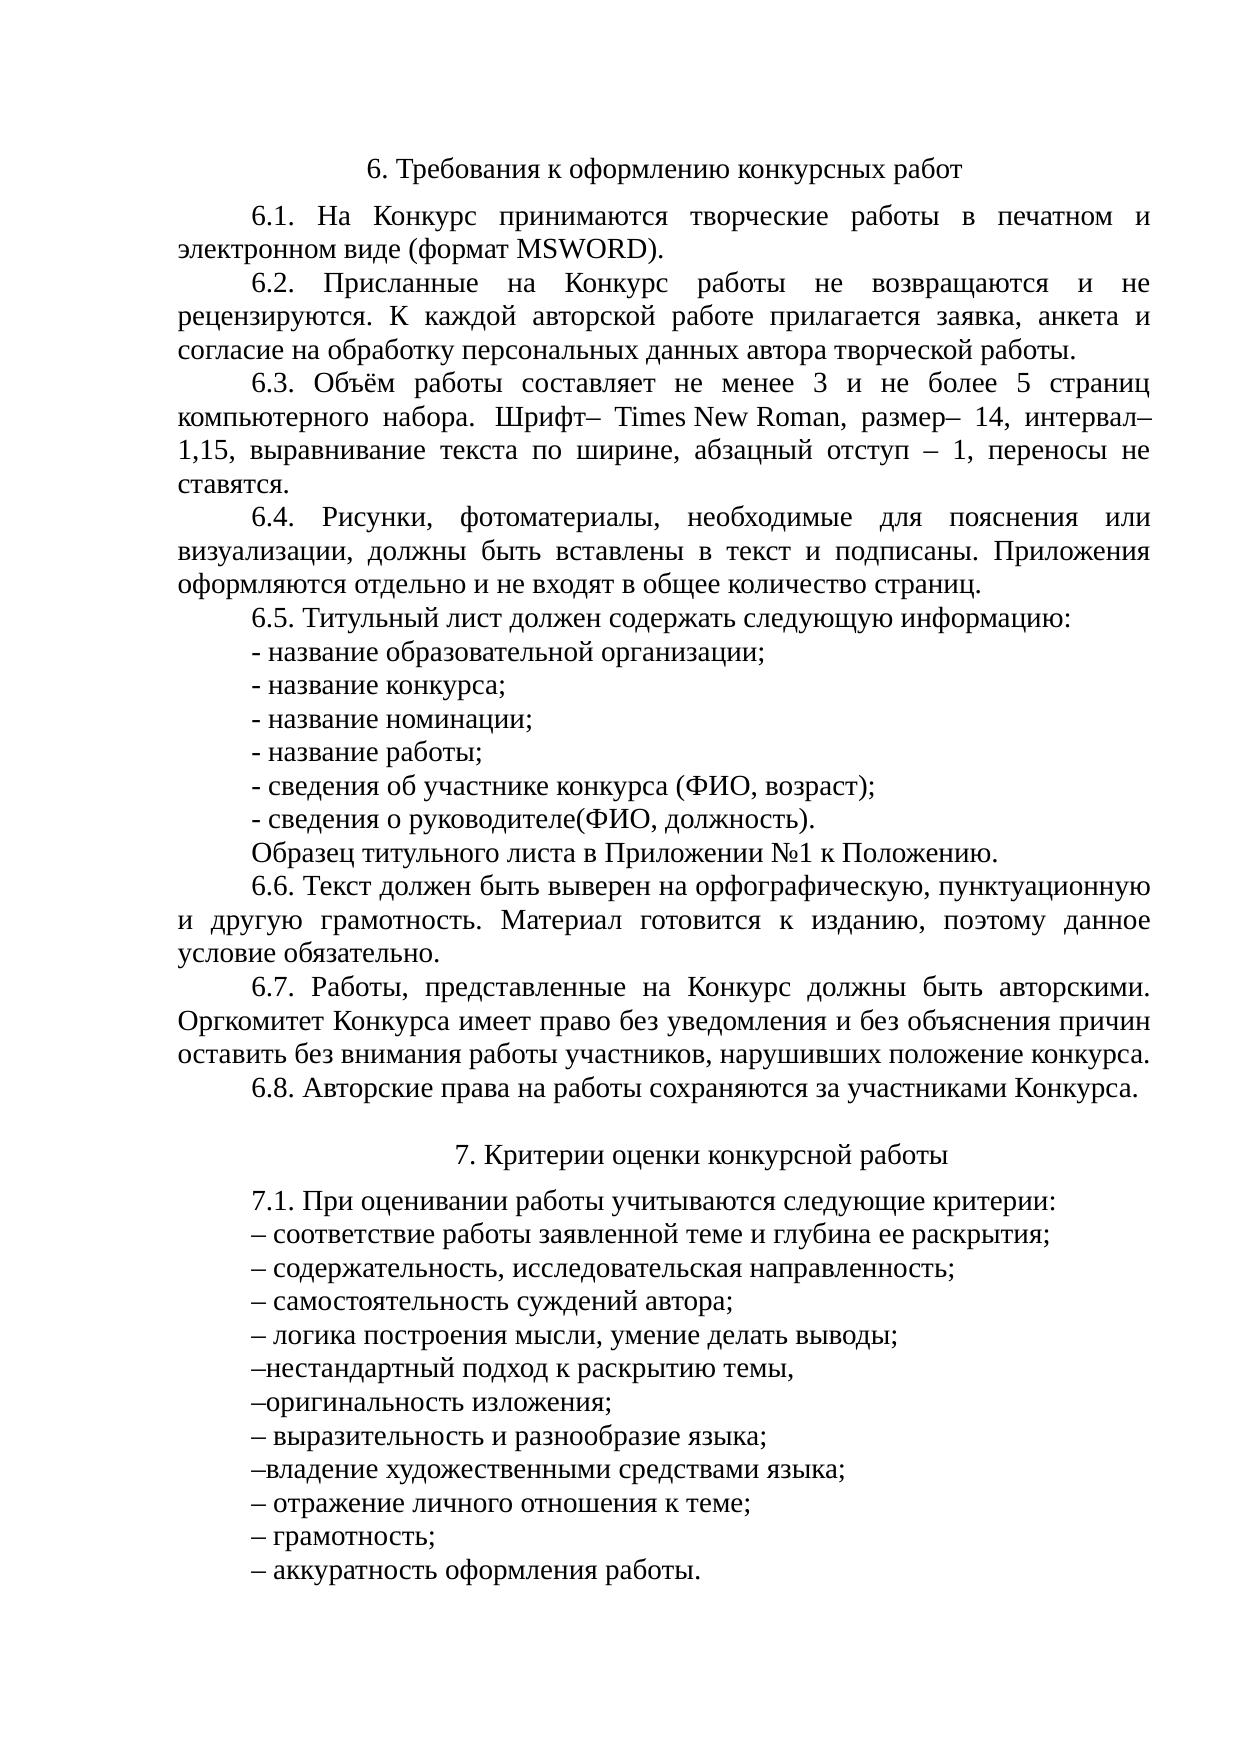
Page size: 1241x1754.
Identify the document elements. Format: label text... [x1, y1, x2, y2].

text 7. Критерии оценки конкурсной работы [177, 1137, 1152, 1170]
text - название номинации; [177, 701, 1152, 734]
text – выразительность и разнообразие языка; [177, 1418, 1152, 1451]
text 6.8. Авторские права на работы сохраняются за участниками Конкурса. [177, 1070, 1152, 1103]
text Образец титульного листа в Приложении №1 к Положению. [177, 835, 1152, 868]
text – самостоятельность суждений автора; [177, 1283, 1152, 1317]
text - сведения об участнике конкурса (ФИО, возраст); [177, 768, 1152, 801]
text – отражение личного отношения к теме; [177, 1485, 1152, 1518]
text –оригинальность изложения; [177, 1384, 1152, 1418]
text 6.6. Текст должен быть выверен на орфографическую, пунктуационную и другую грамотность. Материал готовится к изданию, поэтому данное условие обязательно. [177, 868, 1152, 969]
text - сведения о руководителе(ФИО, должность). [177, 801, 1152, 835]
text – логика построения мысли, умение делать выводы; [177, 1317, 1152, 1351]
text – содержательность, исследовательская направленность; [177, 1250, 1152, 1283]
text 6.7. Работы, представленные на Конкурс должны быть авторскими. Оргкомитет Конкурса имеет право без уведомления и без объяснения причин оставить без внимания работы участников, нарушивших положение конкурса. [177, 969, 1152, 1070]
text – аккуратность оформления работы. [177, 1552, 1152, 1585]
text 6.2. Присланные на Конкурс работы не возвращаются и не рецензируются. К каждой авторской работе прилагается заявка, анкета и согласие на обработку персональных данных автора творческой работы. [177, 265, 1152, 365]
text –владение художественными средствами языка; [177, 1451, 1152, 1485]
text 6.1. На Конкурс принимаются творческие работы в печатном и электронном виде (формат MSWORD). [177, 198, 1152, 265]
text – соответствие работы заявленной теме и глубина ее раскрытия; [177, 1216, 1152, 1250]
text 6.4. Рисунки, фотоматериалы, необходимые для пояснения или визуализации, должны быть вставлены в текст и подписаны. Приложения оформляются отдельно и не входят в общее количество страниц. [177, 499, 1152, 600]
text – грамотность; [177, 1518, 1152, 1552]
text 6. Требования к оформлению конкурсных работ [177, 152, 1152, 185]
text - название конкурса; [177, 667, 1152, 701]
text 6.5. Титульный лист должен содержать следующую информацию: [177, 600, 1152, 634]
text - название образовательной организации; [177, 634, 1152, 667]
text 6.3. Объём работы составляет не менее 3 и не более 5 страниц компьютерного набора. Шрифт– Times New Roman, размер– 14, интервал– 1,15, выравнивание текста по ширине, абзацный отступ – 1, переносы не ставятся. [177, 365, 1152, 499]
text –нестандартный подход к раскрытию темы, [177, 1351, 1152, 1384]
text - название работы; [177, 734, 1152, 768]
text 7.1. При оценивании работы учитываются следующие критерии: [177, 1183, 1152, 1216]
